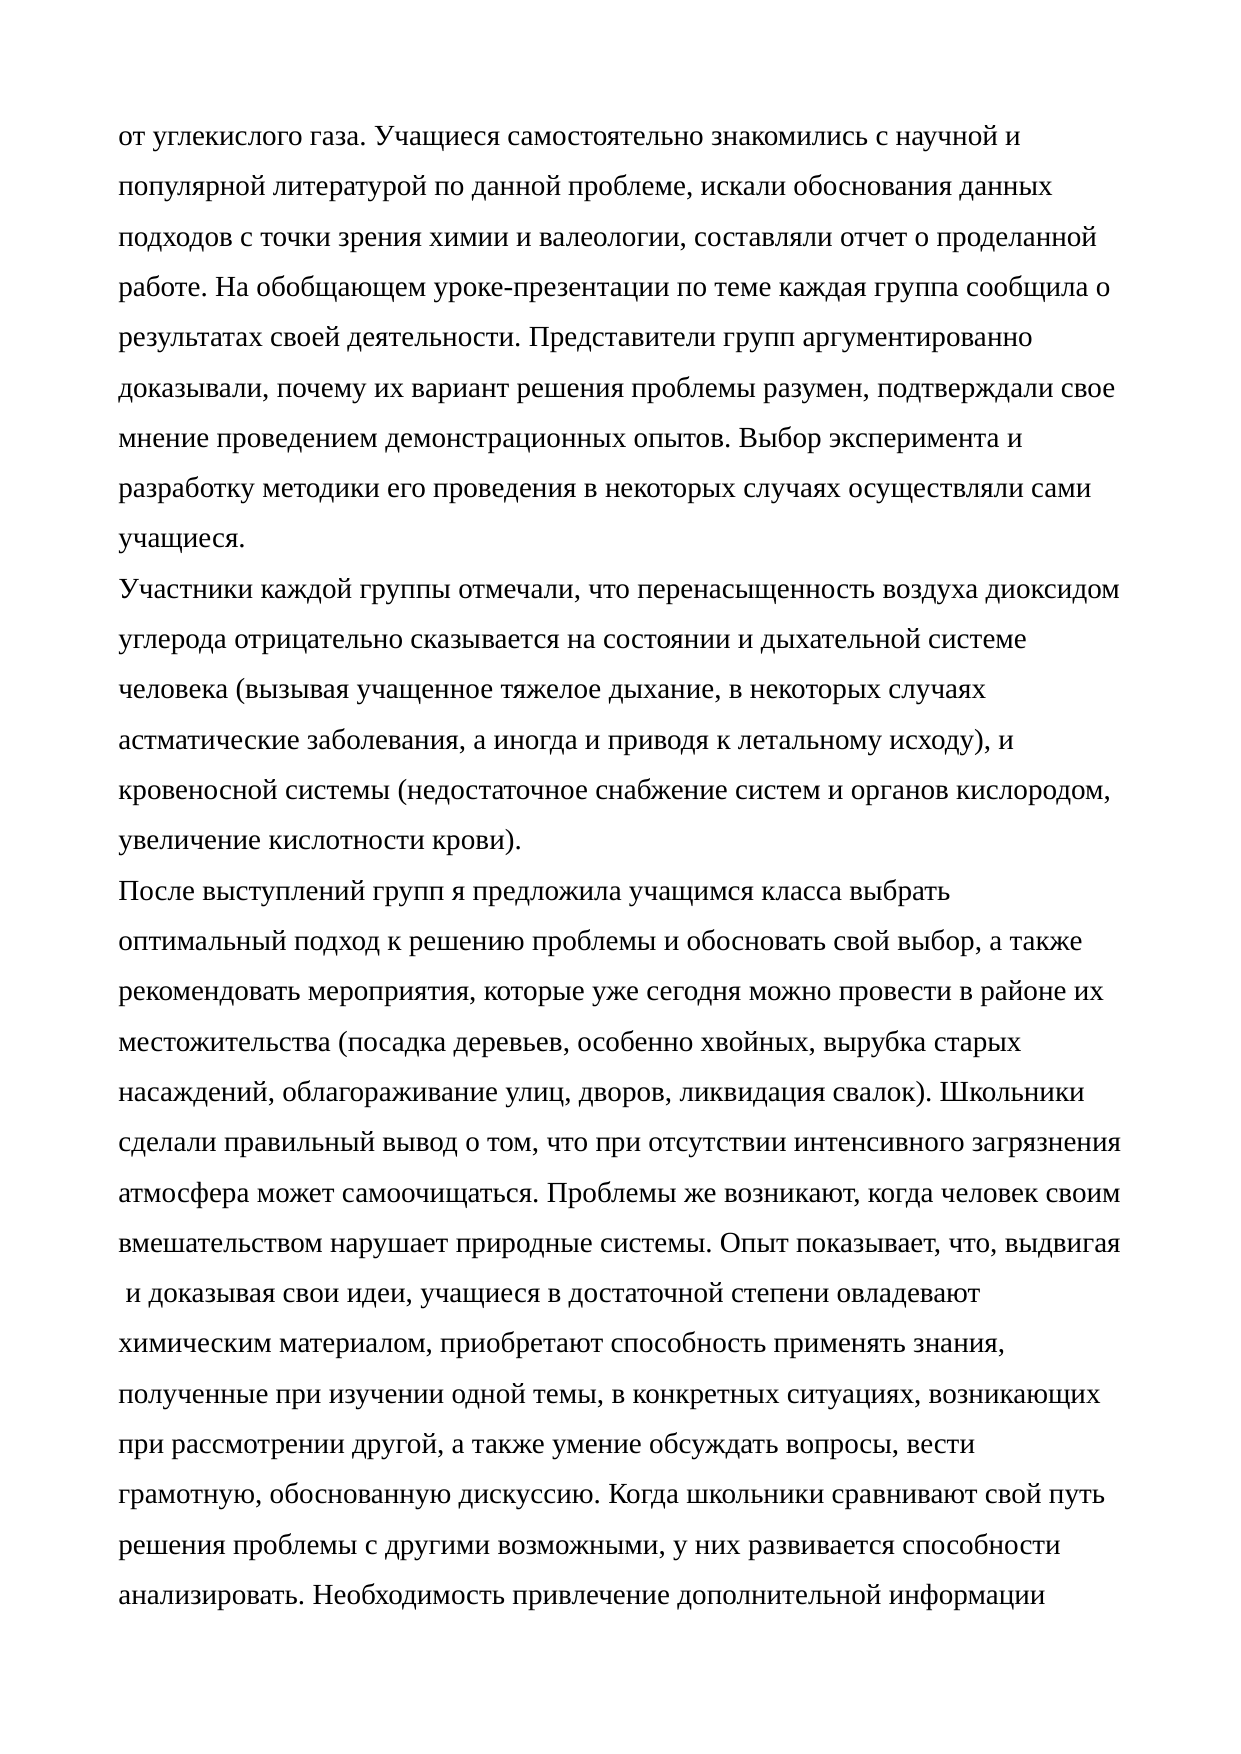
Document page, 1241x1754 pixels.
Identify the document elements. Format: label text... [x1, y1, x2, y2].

text от углекислого газа. Учащиеся самостоятельно знакомились с научной и популярной литературой по данной проблеме, искали обоснования данных подходов с точки зрения химии и валеологии, составляли отчет о проделанной работе. На обобщающем уроке-презентации по теме каждая группа сообщила о результатах своей деятельности. Представители групп аргументированно доказывали, почему их вариант решения проблемы разумен, подтверждали свое мнение проведением демонстрационных опытов. Выбор эксперимента и разработку методики его проведения в некоторых случаях осуществляли сами учащиеся. Участники каждой группы отмечали, что перенасыщенность воздуха диоксидом углерода отрицательно сказывается на состоянии и дыхательной системе человека (вызывая учащенное тяжелое дыхание, в некоторых случаях астматические заболевания, а иногда и приводя к летальному исходу), и кровеносной системы (недостаточное снабжение систем и органов кислородом, увеличение кислотности крови). После выступлений групп я предложила учащимся класса выбрать оптимальный подход к решению проблемы и обосновать свой выбор, а также рекомендовать мероприятия, которые уже сегодня можно провести в районе их местожительства (посадка деревьев, особенно хвойных, вырубка старых насаждений, облагораживание улиц, дворов, ликвидация свалок). Школьники сделали правильный вывод о том, что при отсутствии интенсивного загрязнения атмосфера может самоочищаться. Проблемы же возникают, когда человек своим вмешательством нарушает природные системы. Опыт показывает, что, выдвигая [118, 118, 1122, 1258]
text и доказывая свои идеи, учащиеся в достаточной степени овладевают химическим материалом, приобретают способность применять знания, полученные при изучении одной темы, в конкретных ситуациях, возникающих при рассмотрении другой, а также умение обсуждать вопросы, вести грамотную, обоснованную дискуссию. Когда школьники сравнивают свой путь решения проблемы с другими возможными, у них развивается способности анализировать. Необходимость привлечение дополнительной информации [118, 1275, 1122, 1611]
